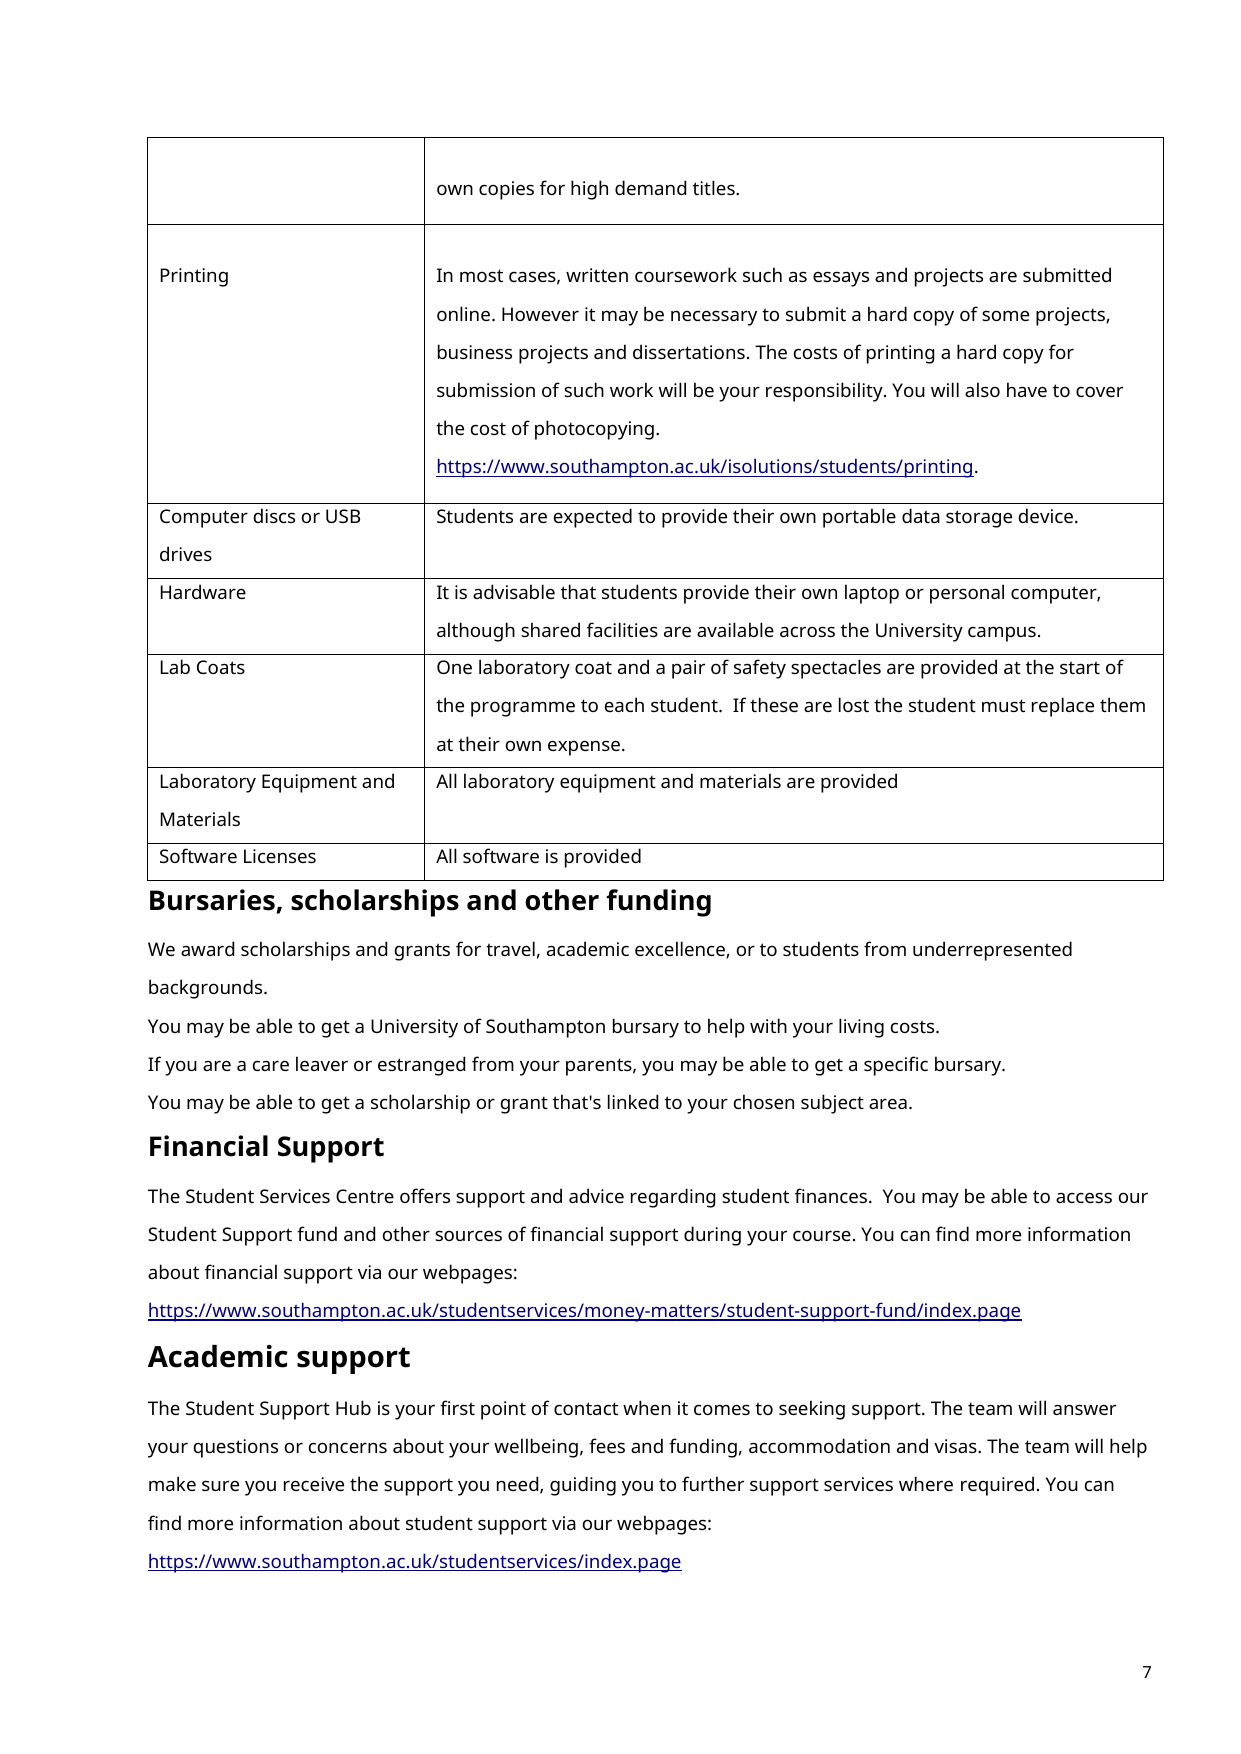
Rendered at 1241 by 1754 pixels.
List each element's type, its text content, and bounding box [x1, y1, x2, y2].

text The Student Support Hub is your first point of contact when it comes to seeking support. The team will answer your questions or concerns about your wellbeing, fees and funding, accommodation and visas. The team will help make sure you receive the support you need, guiding you to further support services where required. You can find more information about student support via our webpages: [148, 1395, 1152, 1536]
table_cell Laboratory Equipment and Materials [148, 768, 424, 843]
text If you are a care leaver or estranged from your parents, you may be able to get a specific bursary. [148, 1051, 1152, 1077]
subtitle Financial Support [148, 1128, 1152, 1164]
text You may be able to get a University of Southampton bursary to help with your living costs. [148, 1013, 1152, 1038]
text The Student Services Centre offers support and advice regarding student finances. You may be able to access our Student Support fund and other sources of financial support during your course. You can find more information about financial support via our webpages: https://www.southampton.ac.uk/studentservices/money-matters/student-support-fund/index.page [148, 1183, 1152, 1323]
table_cell It is advisable that students provide their own laptop or personal computer, although shared facilities are available across the University campus. [425, 579, 1163, 653]
table_cell All software is provided [425, 844, 1163, 880]
table_cell Computer discs or USB drives [148, 504, 424, 578]
table_cell One laboratory coat and a pair of safety spectacles are provided at the start of the programme to each student. If these are lost the student must replace them at their own expense. [425, 655, 1163, 767]
table_cell own copies for high demand titles. [425, 138, 1163, 224]
subtitle Bursaries, scholarships and other funding [148, 881, 1152, 918]
table_cell All laboratory equipment and materials are provided [425, 768, 1163, 843]
subtitle Academic support [148, 1336, 1152, 1376]
text We award scholarships and grants for travel, academic excellence, or to students from underrepresented backgrounds. [148, 936, 1152, 1000]
table_cell Software Licenses [148, 844, 424, 880]
table_cell Students are expected to provide their own portable data storage device. [425, 504, 1163, 578]
table_cell Lab Coats [148, 655, 424, 767]
table_cell In most cases, written coursework such as essays and projects are submitted online. However it may be necessary to submit a hard copy of some projects, business projects and dissertations. The costs of printing a hard copy for submission of such work will be your responsibility. You will also have to cover the cost of photocopying. https://www.southampton.ac.uk/isolutions/students/printing. [425, 225, 1163, 502]
table_cell Hardware [148, 579, 424, 653]
table_cell Printing [148, 225, 424, 502]
text You may be able to get a scholarship or grant that's linked to your chosen subject area. [148, 1089, 1152, 1115]
table_cell [148, 138, 424, 224]
text https://www.southampton.ac.uk/studentservices/index.page [148, 1548, 1152, 1574]
